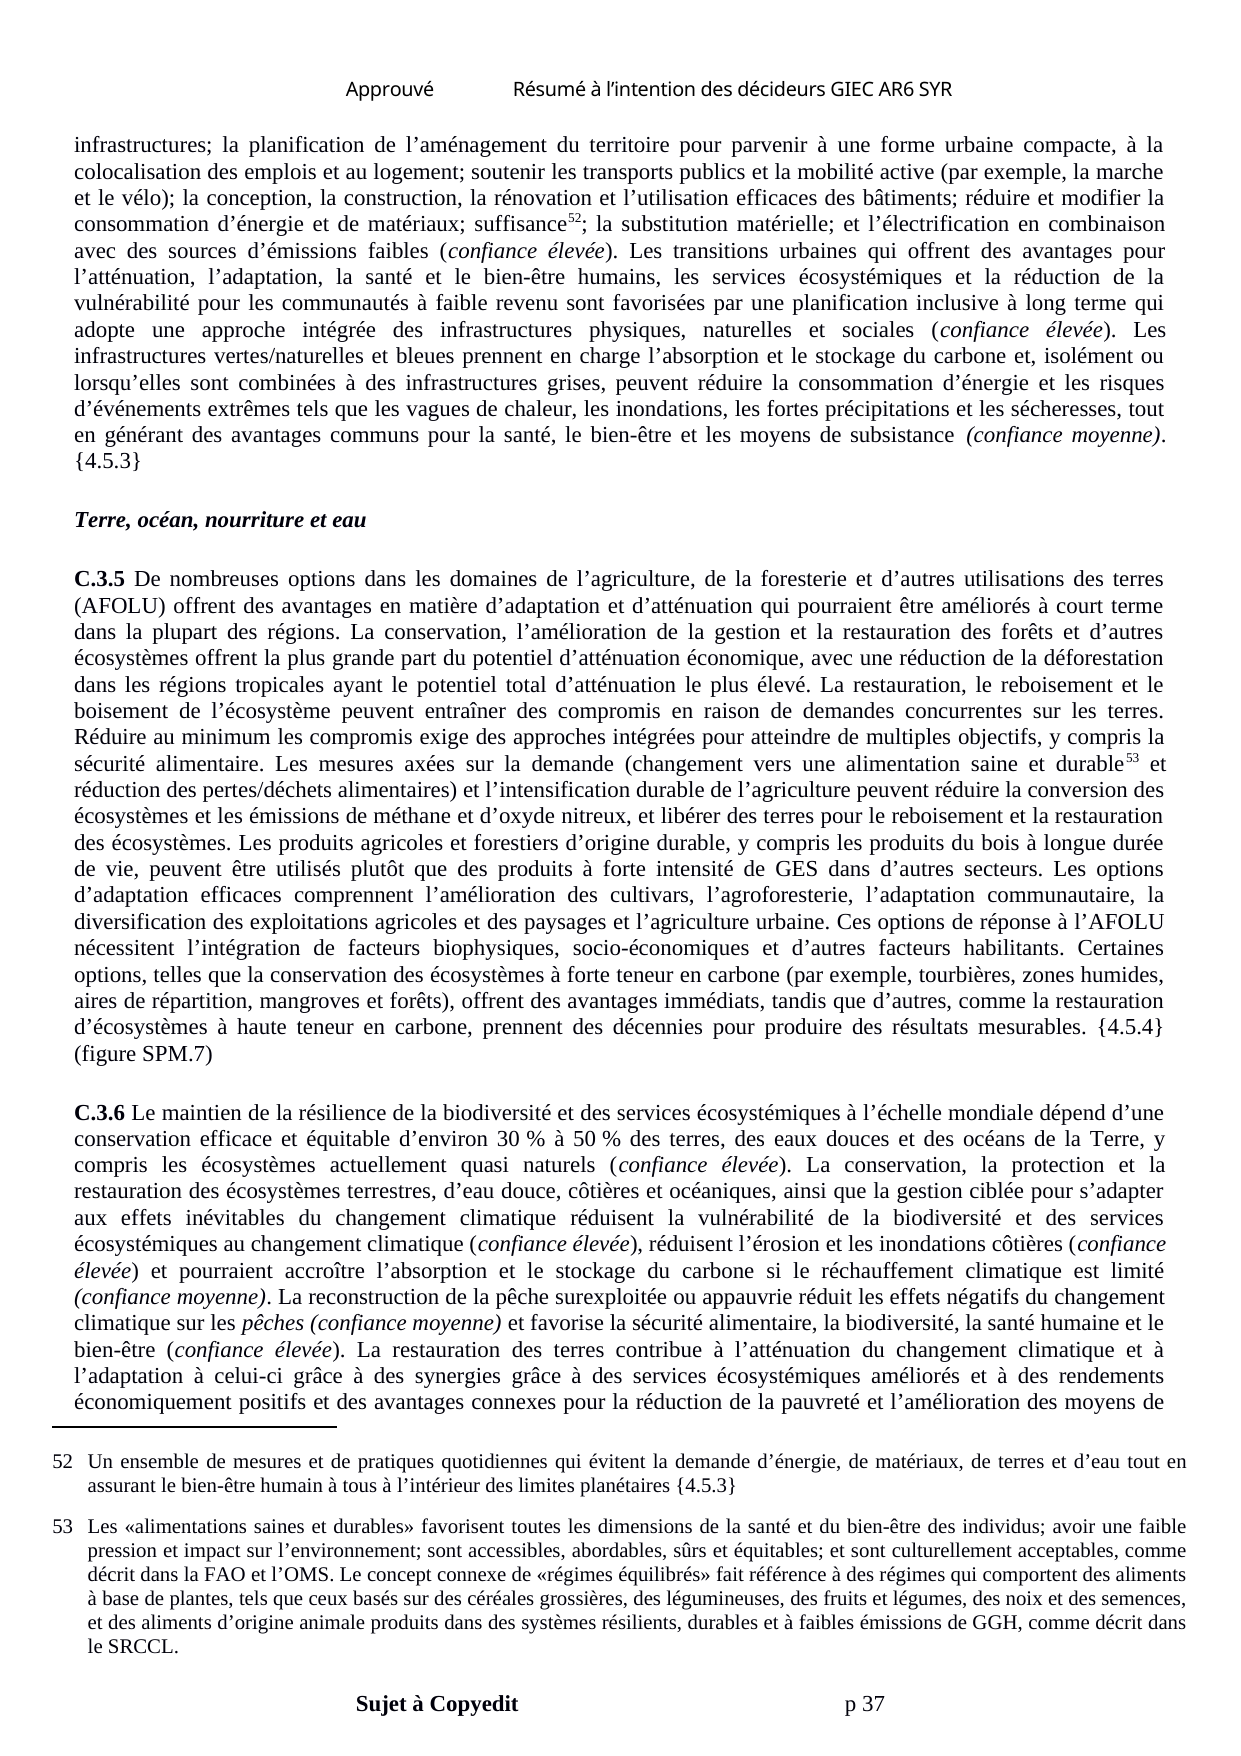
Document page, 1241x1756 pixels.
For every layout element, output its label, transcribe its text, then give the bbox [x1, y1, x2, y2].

text Les «alimentations saines et durables» favorisent toutes les dimensions de la santé et du bien-être des individus; avoir une faible pression et impact sur l’environnement; sont accessibles, abordables, sûrs et équitables; et sont culturellement acceptables, comme décrit dans la FAO et l’OMS. Le concept connexe de «régimes équilibrés» fait référence à des régimes qui comportent des aliments à base de plantes, tels que ceux basés sur des céréales grossières, des légumineuses, des fruits et légumes, des noix et des semences, et des aliments d’origine animale produits dans des systèmes résilients, durables et à faibles émissions de GGH, comme décrit dans le SRCCL. [52, 1513, 1188, 1658]
text Terre, océan, nourriture et eau [74, 506, 1166, 533]
text C.3.6 Le maintien de la résilience de la biodiversité et des services écosystémiques à l’échelle mondiale dépend d’une conservation efficace et équitable d’environ 30 % à 50 % des terres, des eaux douces et des océans de la Terre, y compris les écosystèmes actuellement quasi naturels (confiance élevée). La conservation, la protection et la restauration des écosystèmes terrestres, d’eau douce, côtières et océaniques, ainsi que la gestion ciblée pour s’adapter aux effets inévitables du changement climatique réduisent la vulnérabilité de la biodiversité et des services écosystémiques au changement climatique (confiance élevée), réduisent l’érosion et les inondations côtières (confiance élevée) et pourraient accroître l’absorption et le stockage du carbone si le réchauffement climatique est limité (confiance moyenne). La reconstruction de la pêche surexploitée ou appauvrie réduit les effets négatifs du changement climatique sur les pêches (confiance moyenne) et favorise la sécurité alimentaire, la biodiversité, la santé humaine et le bien-être (confiance élevée). La restauration des terres contribue à l’atténuation du changement climatique et à l’adaptation à celui-ci grâce à des synergies grâce à des services écosystémiques améliorés et à des rendements économiquement positifs et des avantages connexes pour la réduction de la pauvreté et l’amélioration des moyens de [74, 1098, 1166, 1415]
text Un ensemble de mesures et de pratiques quotidiennes qui évitent la demande d’énergie, de matériaux, de terres et d’eau tout en assurant le bien-être humain à tous à l’intérieur des limites planétaires {4.5.3} [52, 1449, 1188, 1497]
text infrastructures; la planification de l’aménagement du territoire pour parvenir à une forme urbaine compacte, à la colocalisation des emplois et au logement; soutenir les transports publics et la mobilité active (par exemple, la marche et le vélo); la conception, la construction, la rénovation et l’utilisation efficaces des bâtiments; réduire et modifier la consommation d’énergie et de matériaux; suffisance; la substitution matérielle; et l’électrification en combinaison avec des sources d’émissions faibles (confiance élevée). Les transitions urbaines qui offrent des avantages pour l’atténuation, l’adaptation, la santé et le bien-être humains, les services écosystémiques et la réduction de la vulnérabilité pour les communautés à faible revenu sont favorisées par une planification inclusive à long terme qui adopte une approche intégrée des infrastructures physiques, naturelles et sociales (confiance élevée). Les infrastructures vertes/naturelles et bleues prennent en charge l’absorption et le stockage du carbone et, isolément ou lorsqu’elles sont combinées à des infrastructures grises, peuvent réduire la consommation d’énergie et les risques d’événements extrêmes tels que les vagues de chaleur, les inondations, les fortes précipitations et les sécheresses, tout en générant des avantages communs pour la santé, le bien-être et les moyens de subsistance (confiance moyenne). {4.5.3} [74, 131, 1166, 474]
text C.3.5 De nombreuses options dans les domaines de l’agriculture, de la foresterie et d’autres utilisations des terres (AFOLU) offrent des avantages en matière d’adaptation et d’atténuation qui pourraient être améliorés à court terme dans la plupart des régions. La conservation, l’amélioration de la gestion et la restauration des forêts et d’autres écosystèmes offrent la plus grande part du potentiel d’atténuation économique, avec une réduction de la déforestation dans les régions tropicales ayant le potentiel total d’atténuation le plus élevé. La restauration, le reboisement et le boisement de l’écosystème peuvent entraîner des compromis en raison de demandes concurrentes sur les terres. Réduire au minimum les compromis exige des approches intégrées pour atteindre de multiples objectifs, y compris la sécurité alimentaire. Les mesures axées sur la demande (changement vers une alimentation saine et durable et réduction des pertes/déchets alimentaires) et l’intensification durable de l’agriculture peuvent réduire la conversion des écosystèmes et les émissions de méthane et d’oxyde nitreux, et libérer des terres pour le reboisement et la restauration des écosystèmes. Les produits agricoles et forestiers d’origine durable, y compris les produits du bois à longue durée de vie, peuvent être utilisés plutôt que des produits à forte intensité de GES dans d’autres secteurs. Les options d’adaptation efficaces comprennent l’amélioration des cultivars, l’agroforesterie, l’adaptation communautaire, la diversification des exploitations agricoles et des paysages et l’agriculture urbaine. Ces options de réponse à l’AFOLU nécessitent l’intégration de facteurs biophysiques, socio-économiques et d’autres facteurs habilitants. Certaines options, telles que la conservation des écosystèmes à forte teneur en carbone (par exemple, tourbières, zones humides, aires de répartition, mangroves et forêts), offrent des avantages immédiats, tandis que d’autres, comme la restauration d’écosystèmes à haute teneur en carbone, prennent des décennies pour produire des résultats mesurables. {4.5.4} (figure SPM.7) [74, 565, 1166, 1066]
